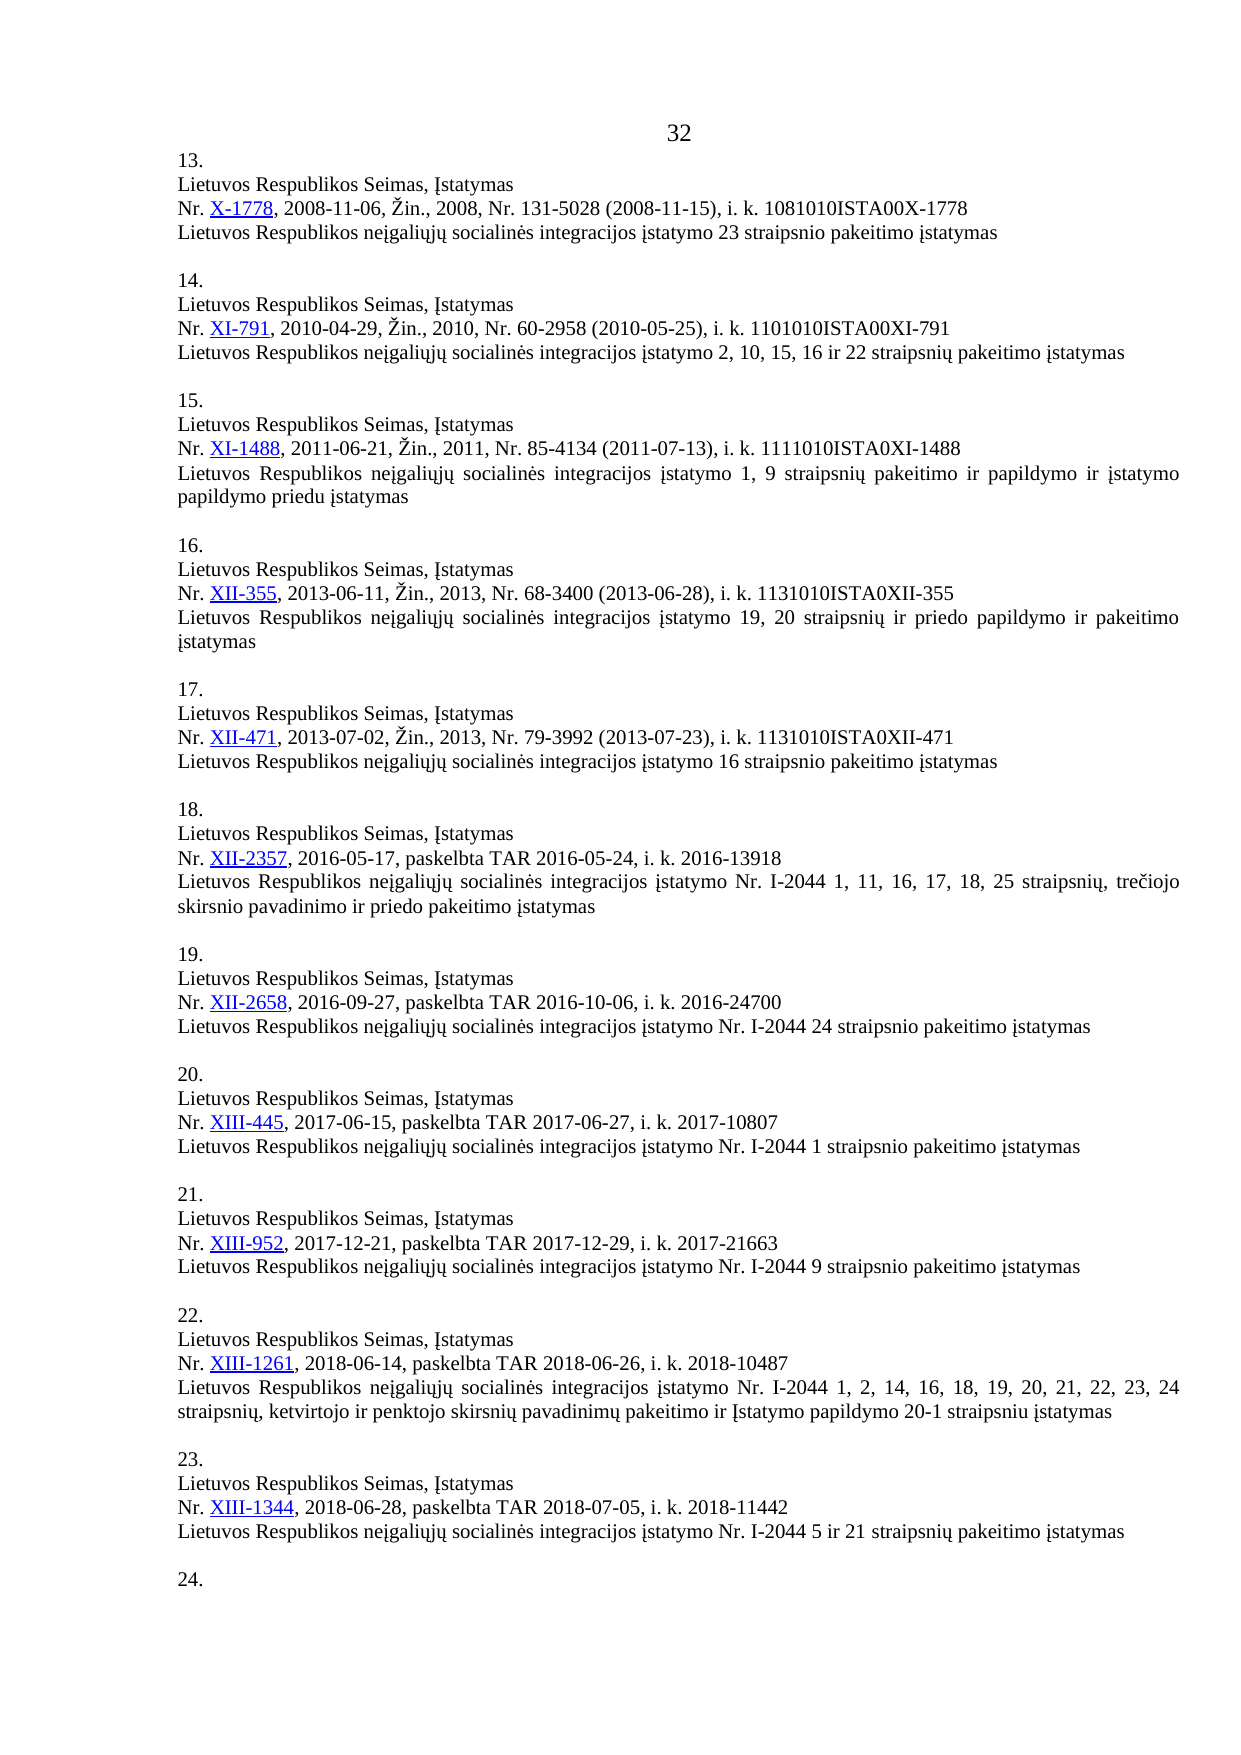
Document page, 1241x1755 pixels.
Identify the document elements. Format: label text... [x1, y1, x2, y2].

text Nr. XI-1488, 2011-06-21, Žin., 2011, Nr. 85-4134 (2011-07-13), i. k. 1111010ISTA0XI-1488 [177, 436, 1181, 460]
text 14. [177, 268, 1181, 292]
text 21. [177, 1182, 1181, 1206]
text Nr. XIII-445, 2017-06-15, paskelbta TAR 2017-06-27, i. k. 2017-10807 [177, 1110, 1181, 1134]
text 17. [177, 677, 1181, 701]
text Lietuvos Respublikos neįgaliųjų socialinės integracijos įstatymo Nr. I-2044 9 straipsnio pakeitimo įstatymas [177, 1254, 1181, 1278]
text Lietuvos Respublikos neįgaliųjų socialinės integracijos įstatymo 19, 20 straipsnių ir priedo papildymo ir pakeitimo įstatymas [177, 605, 1181, 653]
text Lietuvos Respublikos neįgaliųjų socialinės integracijos įstatymo 2, 10, 15, 16 ir 22 straipsnių pakeitimo įstatymas [177, 340, 1181, 364]
text Nr. XII-355, 2013-06-11, Žin., 2013, Nr. 68-3400 (2013-06-28), i. k. 1131010ISTA0XII-355 [177, 581, 1181, 605]
text Lietuvos Respublikos Seimas, Įstatymas [177, 701, 1181, 725]
text Lietuvos Respublikos neįgaliųjų socialinės integracijos įstatymo 23 straipsnio pakeitimo įstatymas [177, 220, 1181, 244]
text 23. [177, 1447, 1181, 1471]
text Lietuvos Respublikos neįgaliųjų socialinės integracijos įstatymo 16 straipsnio pakeitimo įstatymas [177, 749, 1181, 773]
text Lietuvos Respublikos Seimas, Įstatymas [177, 1471, 1181, 1495]
text Lietuvos Respublikos neįgaliųjų socialinės integracijos įstatymo Nr. I-2044 1, 2, 14, 16, 18, 19, 20, 21, 22, 23, 24 straipsnių, ketvirtojo ir penktojo skirsnių pavadinimų pakeitimo ir Įstatymo papildymo 20-1 straipsniu įstatymas [177, 1375, 1181, 1423]
text 16. [177, 533, 1181, 557]
text Lietuvos Respublikos Seimas, Įstatymas [177, 292, 1181, 316]
text Nr. XIII-1261, 2018-06-14, paskelbta TAR 2018-06-26, i. k. 2018-10487 [177, 1351, 1181, 1375]
text Lietuvos Respublikos neįgaliųjų socialinės integracijos įstatymo Nr. I-2044 1, 11, 16, 17, 18, 25 straipsnių, trečiojo skirsnio pavadinimo ir priedo pakeitimo įstatymas [177, 869, 1181, 918]
text 15. [177, 388, 1181, 412]
text Lietuvos Respublikos Seimas, Įstatymas [177, 1327, 1181, 1351]
text Lietuvos Respublikos Seimas, Įstatymas [177, 966, 1181, 990]
text Lietuvos Respublikos Seimas, Įstatymas [177, 1086, 1181, 1110]
text Lietuvos Respublikos neįgaliųjų socialinės integracijos įstatymo Nr. I-2044 24 straipsnio pakeitimo įstatymas [177, 1014, 1181, 1038]
text 13. [177, 148, 1181, 172]
text Nr. XIII-952, 2017-12-21, paskelbta TAR 2017-12-29, i. k. 2017-21663 [177, 1230, 1181, 1254]
text 22. [177, 1303, 1181, 1327]
text Lietuvos Respublikos neįgaliųjų socialinės integracijos įstatymo 1, 9 straipsnių pakeitimo ir papildymo ir įstatymo papildymo priedu įstatymas [177, 460, 1181, 508]
text Nr. X-1778, 2008-11-06, Žin., 2008, Nr. 131-5028 (2008-11-15), i. k. 1081010ISTA00X-1778 [177, 196, 1181, 220]
text Nr. XIII-1344, 2018-06-28, paskelbta TAR 2018-07-05, i. k. 2018-11442 [177, 1495, 1181, 1519]
text Lietuvos Respublikos Seimas, Įstatymas [177, 821, 1181, 845]
text 24. [177, 1567, 1181, 1591]
text Nr. XII-471, 2013-07-02, Žin., 2013, Nr. 79-3992 (2013-07-23), i. k. 1131010ISTA0XII-471 [177, 725, 1181, 749]
text Nr. XII-2357, 2016-05-17, paskelbta TAR 2016-05-24, i. k. 2016-13918 [177, 845, 1181, 869]
text Nr. XII-2658, 2016-09-27, paskelbta TAR 2016-10-06, i. k. 2016-24700 [177, 990, 1181, 1014]
text Lietuvos Respublikos Seimas, Įstatymas [177, 557, 1181, 581]
text 19. [177, 942, 1181, 966]
text Nr. XI-791, 2010-04-29, Žin., 2010, Nr. 60-2958 (2010-05-25), i. k. 1101010ISTA00XI-791 [177, 316, 1181, 340]
text 18. [177, 797, 1181, 821]
text Lietuvos Respublikos neįgaliųjų socialinės integracijos įstatymo Nr. I-2044 5 ir 21 straipsnių pakeitimo įstatymas [177, 1519, 1181, 1543]
text Lietuvos Respublikos neįgaliųjų socialinės integracijos įstatymo Nr. I-2044 1 straipsnio pakeitimo įstatymas [177, 1134, 1181, 1158]
text 20. [177, 1062, 1181, 1086]
text Lietuvos Respublikos Seimas, Įstatymas [177, 1206, 1181, 1230]
text Lietuvos Respublikos Seimas, Įstatymas [177, 412, 1181, 436]
text Lietuvos Respublikos Seimas, Įstatymas [177, 172, 1181, 196]
